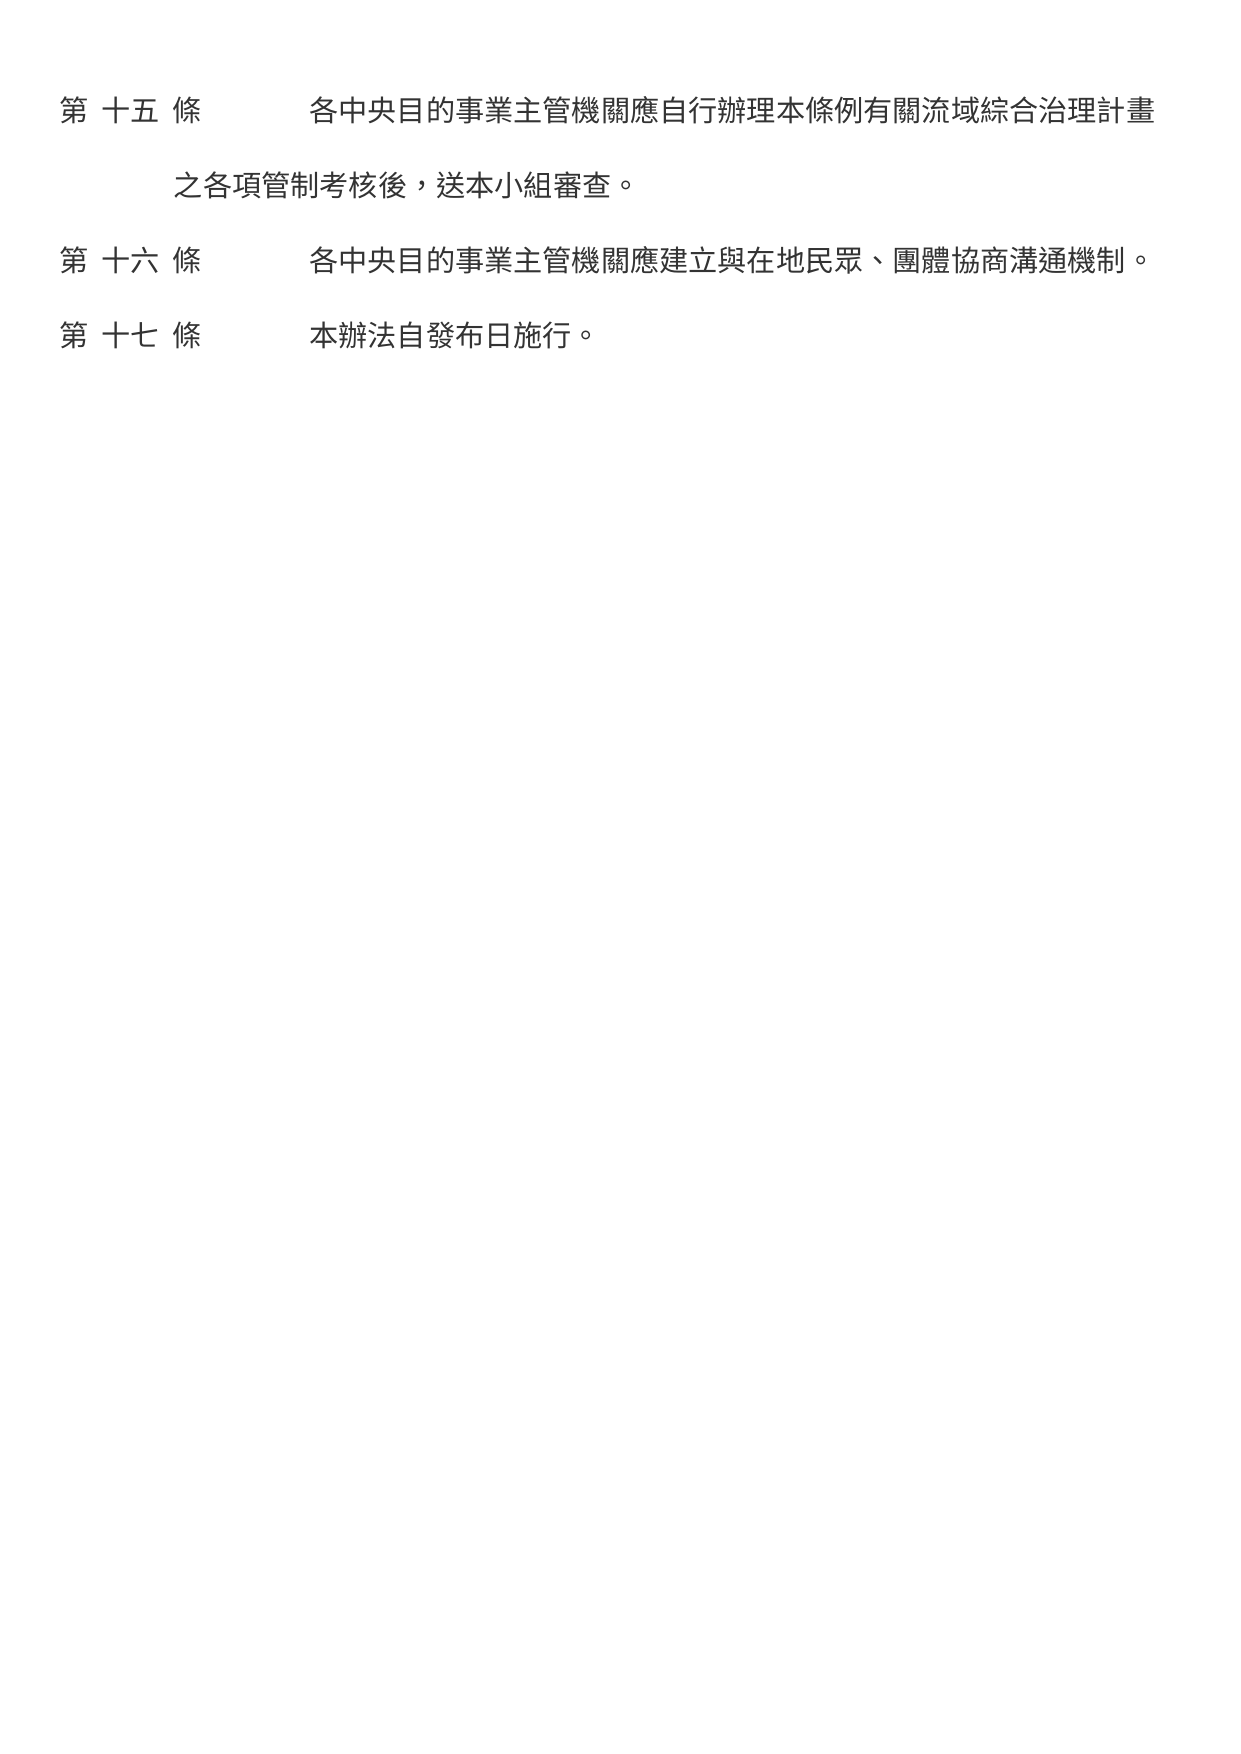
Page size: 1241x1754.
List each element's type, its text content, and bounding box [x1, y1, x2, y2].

text 第 十六 條 各中央目的事業主管機關應建立與在地民眾、團體協商溝通機制。 [59, 221, 1181, 296]
text 第 十七 條 本辦法自發布日施行。 [59, 296, 1181, 371]
text 第 十五 條 各中央目的事業主管機關應自行辦理本條例有關流域綜合治理計畫之各項管制考核後，送本小組審查。 [59, 71, 1181, 221]
